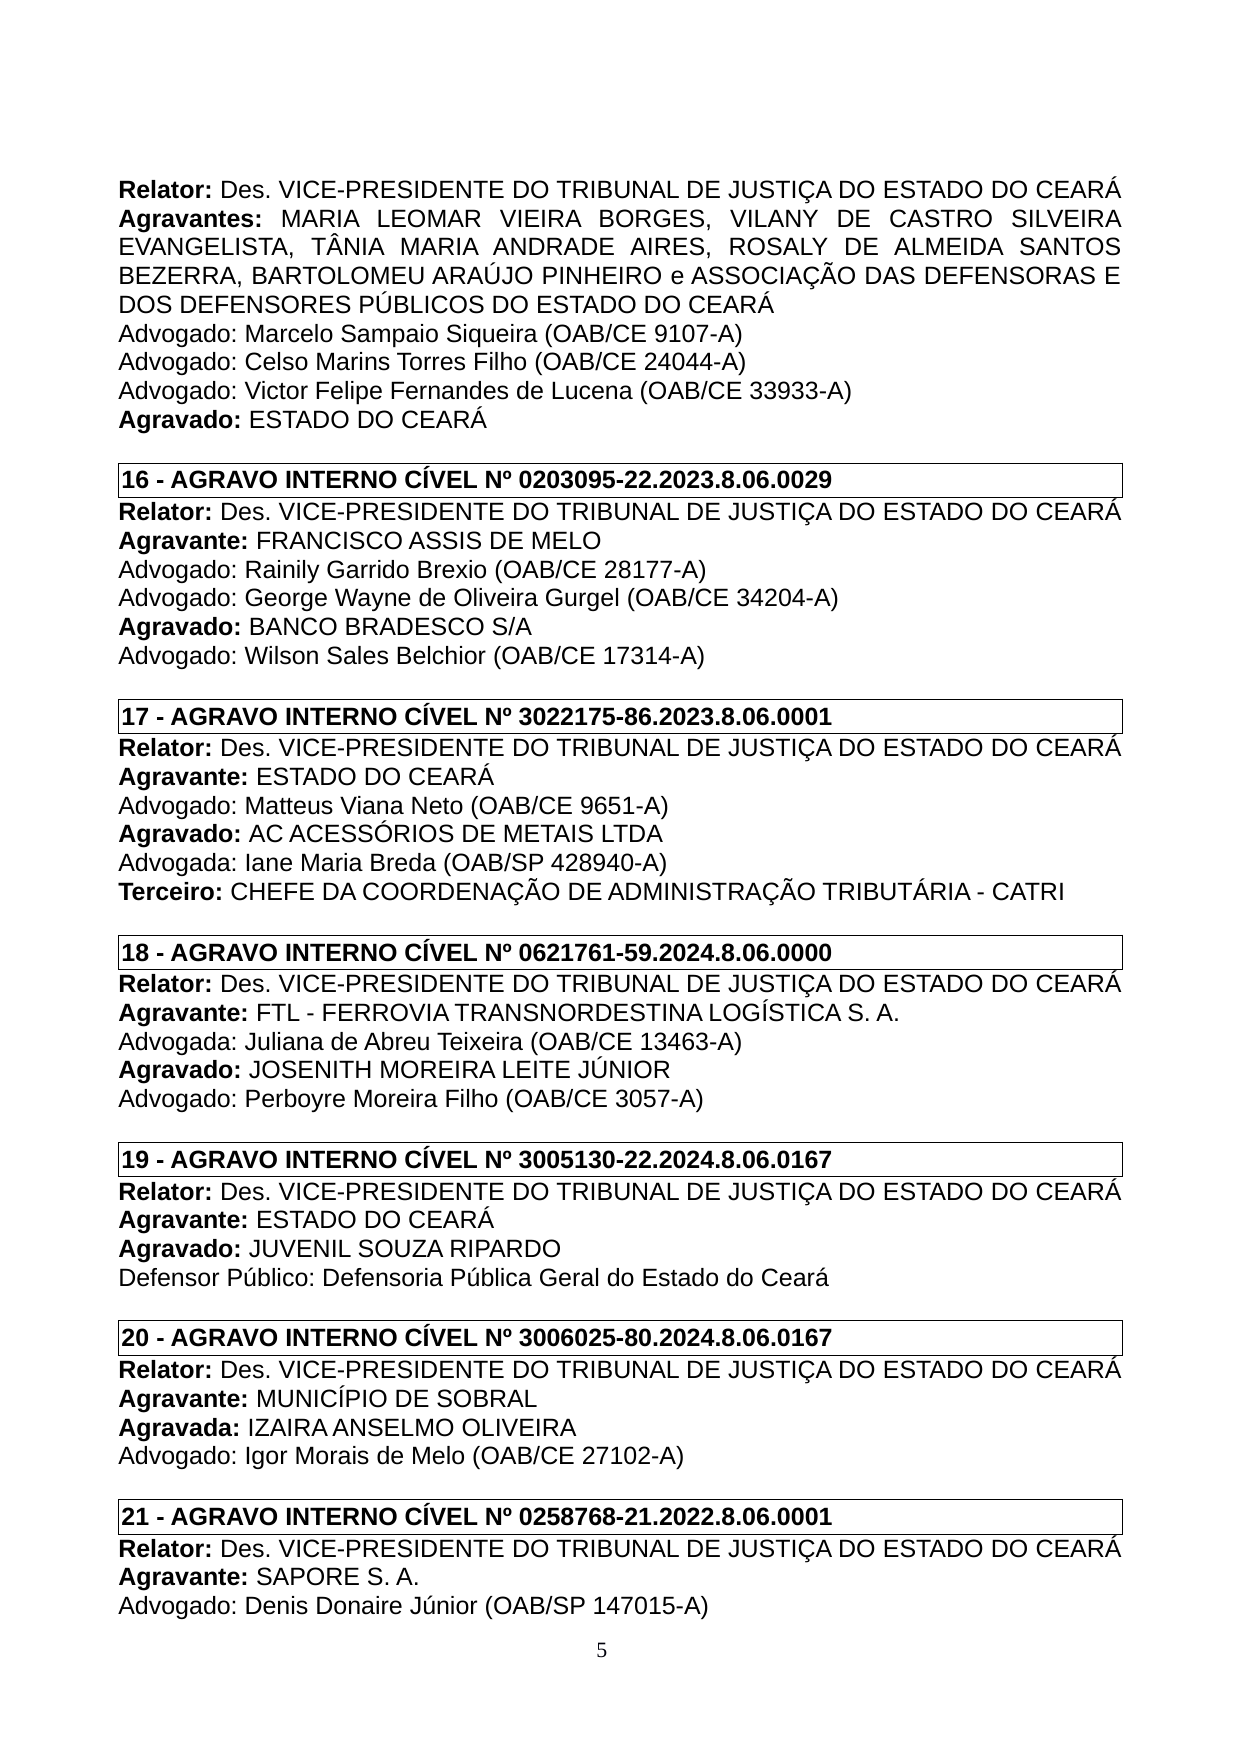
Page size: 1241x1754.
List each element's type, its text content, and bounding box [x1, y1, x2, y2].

text Advogado: Perboyre Moreira Filho (OAB/CE 3057-A) [118, 1084, 1122, 1113]
text Relator: Des. VICE-PRESIDENTE DO TRIBUNAL DE JUSTIÇA DO ESTADO DO CEARÁ Agravante: ESTADO DO CEARÁ [118, 1177, 1122, 1234]
text Advogada: Juliana de Abreu Teixeira (OAB/CE 13463-A) [118, 1027, 1122, 1056]
text 20 - AGRAVO INTERNO CÍVEL Nº 3006025-80.2024.8.06.0167 [119, 1321, 1122, 1355]
text Advogado: Celso Marins Torres Filho (OAB/CE 24044-A) [118, 347, 1122, 376]
text Relator: Des. VICE-PRESIDENTE DO TRIBUNAL DE JUSTIÇA DO ESTADO DO CEARÁ Agravante: ESTADO DO CEARÁ [118, 734, 1122, 791]
text Agravado: BANCO BRADESCO S/A [118, 612, 1122, 641]
text Defensor Público: Defensoria Pública Geral do Estado do Ceará [118, 1263, 1122, 1292]
text Relator: Des. VICE-PRESIDENTE DO TRIBUNAL DE JUSTIÇA DO ESTADO DO CEARÁ Agravante: SAPORE S. A. [118, 1535, 1122, 1591]
text Advogado: Rainily Garrido Brexio (OAB/CE 28177-A) [118, 555, 1122, 583]
text Advogado: Igor Morais de Melo (OAB/CE 27102-A) [118, 1441, 1122, 1470]
text Relator: Des. VICE-PRESIDENTE DO TRIBUNAL DE JUSTIÇA DO ESTADO DO CEARÁ Agravantes: MARIA LEOMAR VIEIRA BORGES, VILANY DE CASTRO SILVEIRA EVANGELISTA, TÂNIA MARIA ANDRADE AIRES, ROSALY DE ALMEIDA SANTOS BEZERRA, BARTOLOMEU ARAÚJO PINHEIRO e ASSOCIAÇÃO DAS DEFENSORAS E DOS DEFENSORES PÚBLICOS DO ESTADO DO CEARÁ [118, 175, 1122, 319]
text 18 - AGRAVO INTERNO CÍVEL Nº 0621761-59.2024.8.06.0000 [119, 936, 1122, 969]
text 19 - AGRAVO INTERNO CÍVEL Nº 3005130-22.2024.8.06.0167 [119, 1143, 1122, 1176]
text Advogado: Victor Felipe Fernandes de Lucena (OAB/CE 33933-A) [118, 376, 1122, 405]
text Agravado: AC ACESSÓRIOS DE METAIS LTDA [118, 819, 1122, 848]
text Agravado: ESTADO DO CEARÁ [118, 405, 1122, 434]
text Relator: Des. VICE-PRESIDENTE DO TRIBUNAL DE JUSTIÇA DO ESTADO DO CEARÁ Agravante: FTL - FERROVIA TRANSNORDESTINA LOGÍSTICA S. A. [118, 970, 1122, 1027]
text 17 - AGRAVO INTERNO CÍVEL Nº 3022175-86.2023.8.06.0001 [119, 700, 1122, 733]
text Advogado: Wilson Sales Belchior (OAB/CE 17314-A) [118, 641, 1122, 670]
text 21 - AGRAVO INTERNO CÍVEL Nº 0258768-21.2022.8.06.0001 [119, 1500, 1122, 1534]
text Advogado: Matteus Viana Neto (OAB/CE 9651-A) [118, 791, 1122, 819]
text Agravada: IZAIRA ANSELMO OLIVEIRA [118, 1413, 1122, 1441]
text Agravado: JUVENIL SOUZA RIPARDO [118, 1234, 1122, 1263]
text Advogado: Denis Donaire Júnior (OAB/SP 147015-A) [118, 1591, 1122, 1620]
text Advogada: Iane Maria Breda (OAB/SP 428940-A) [118, 848, 1122, 877]
text Agravado: JOSENITH MOREIRA LEITE JÚNIOR [118, 1056, 1122, 1084]
text 16 - AGRAVO INTERNO CÍVEL Nº 0203095-22.2023.8.06.0029 [119, 464, 1122, 497]
text Relator: Des. VICE-PRESIDENTE DO TRIBUNAL DE JUSTIÇA DO ESTADO DO CEARÁ Agravante: FRANCISCO ASSIS DE MELO [118, 498, 1122, 555]
text Advogado: Marcelo Sampaio Siqueira (OAB/CE 9107-A) [118, 319, 1122, 347]
text Relator: Des. VICE-PRESIDENTE DO TRIBUNAL DE JUSTIÇA DO ESTADO DO CEARÁ Agravante: MUNICÍPIO DE SOBRAL [118, 1356, 1122, 1413]
text Terceiro: CHEFE DA COORDENAÇÃO DE ADMINISTRAÇÃO TRIBUTÁRIA - CATRI [118, 877, 1122, 906]
text Advogado: George Wayne de Oliveira Gurgel (OAB/CE 34204-A) [118, 583, 1122, 612]
